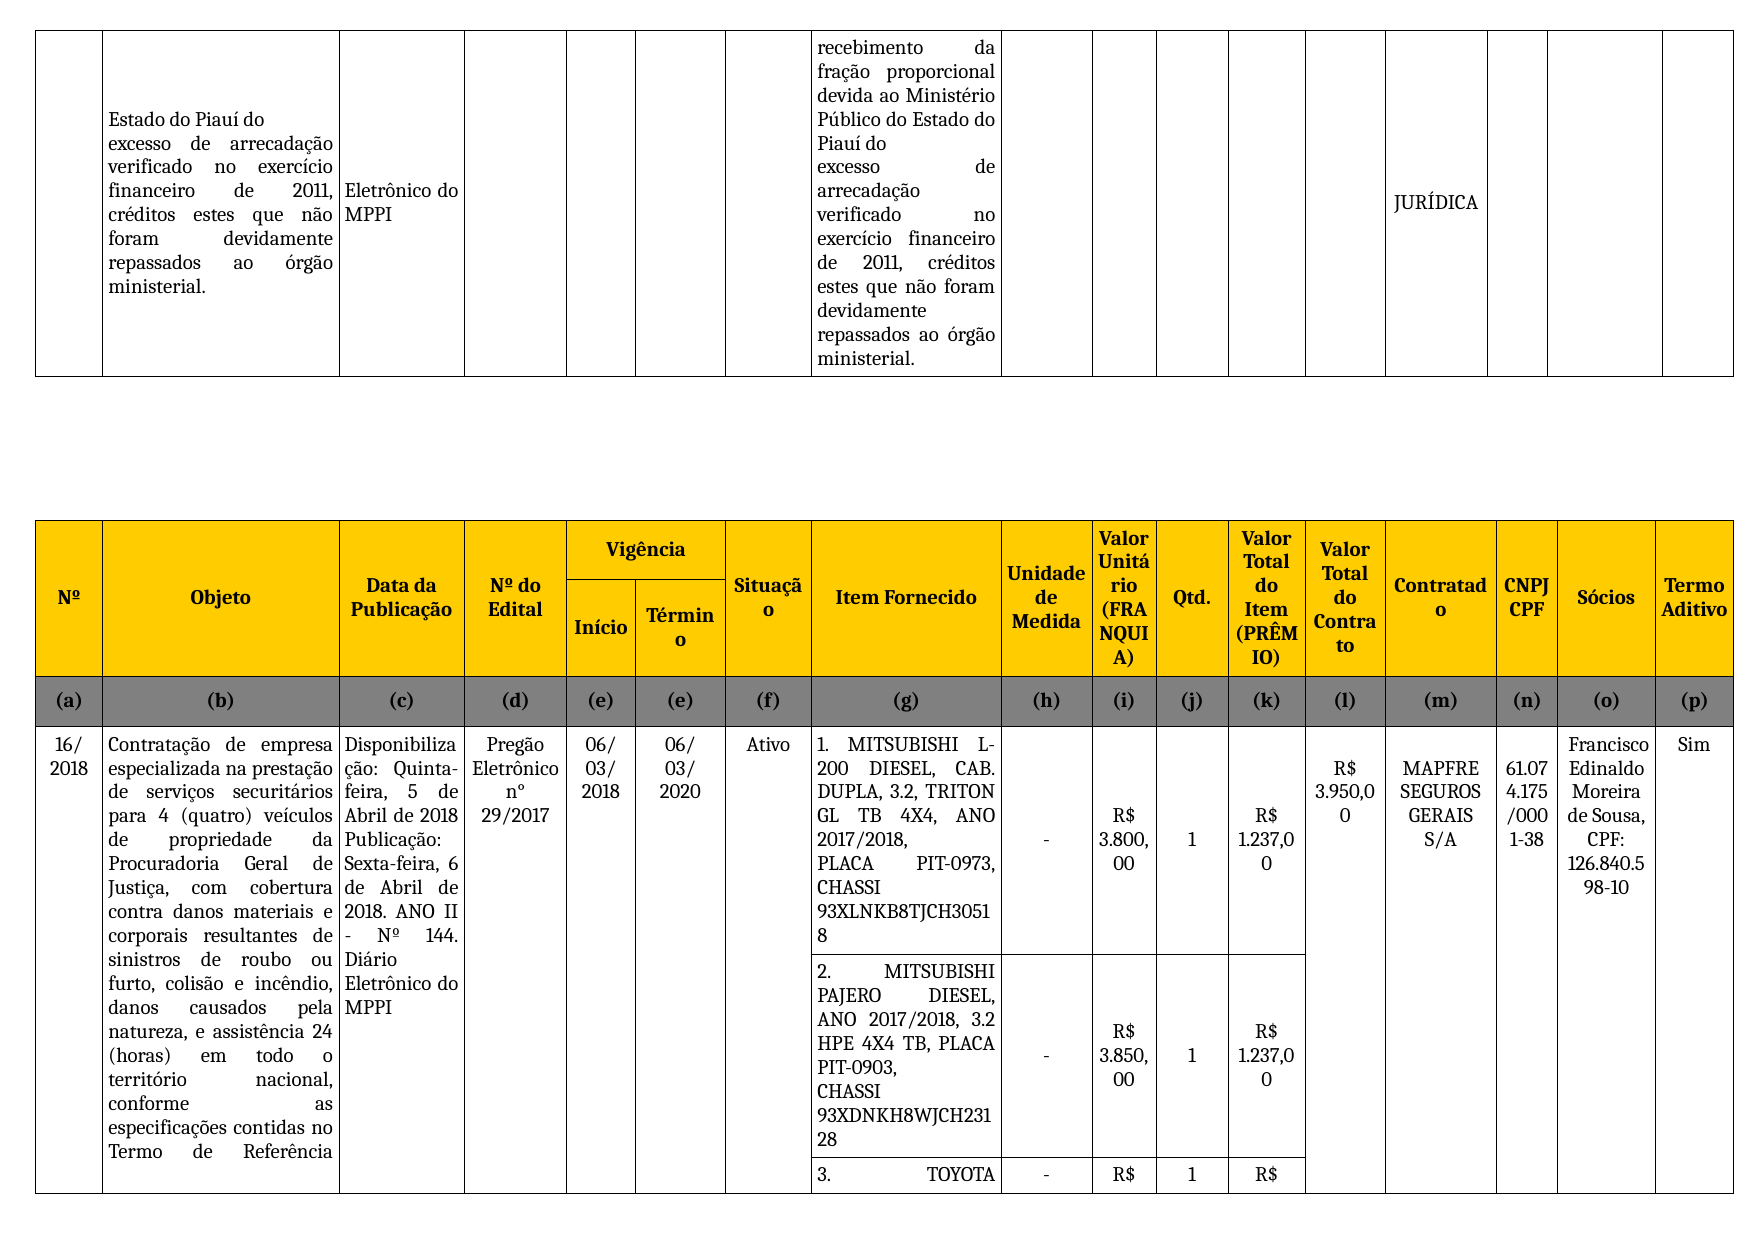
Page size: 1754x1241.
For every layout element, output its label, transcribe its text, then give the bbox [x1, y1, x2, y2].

table_cell R$ [1229, 1158, 1305, 1192]
table_cell Ativo [726, 727, 811, 1192]
table_cell 1 [1157, 1158, 1228, 1192]
table_header Contratado [1386, 521, 1496, 676]
table_cell [1488, 31, 1547, 376]
table_cell [1548, 31, 1662, 376]
table_header Qtd. [1157, 521, 1228, 676]
table_cell (j) [1157, 677, 1228, 726]
table_cell [465, 31, 566, 376]
table_cell (n) [1497, 677, 1557, 726]
table_cell [726, 31, 811, 376]
table_cell [1663, 31, 1733, 376]
table_cell Estado do Piauí do excesso de arrecadação verificado no exercício financeiro de 2011, créditos estes que não foram devidamente repassados ao órgão ministerial. [103, 31, 339, 376]
table_cell - [1002, 727, 1092, 954]
table_header Valor Total do Contrato [1306, 521, 1385, 676]
table_cell R$ 1.237,00 [1229, 955, 1305, 1157]
table_cell JURÍDICA [1386, 31, 1487, 376]
table_cell MAPFRE SEGUROS GERAIS S/A [1386, 727, 1496, 1192]
table_cell R$ 1.237,00 [1229, 727, 1305, 954]
table_cell R$ 3.850,00 [1093, 955, 1156, 1157]
table_cell (d) [465, 677, 566, 726]
table_header Termo Aditivo [1656, 521, 1733, 676]
table_header Nº [36, 521, 102, 676]
table_cell 1 [1157, 727, 1228, 954]
table_header Item Fornecido [812, 521, 1001, 676]
table_cell [567, 31, 635, 376]
table_cell 61.074.175/0001-38 [1497, 727, 1557, 1192]
table_cell Disponibilização: Quinta-feira, 5 de Abril de 2018 Publicação: Sexta-feira, 6 de Abril de 2018. ANO II - Nº 144. Diário Eletrônico do MPPI [340, 727, 464, 1192]
table_header Valor Unitário (FRANQUIA) [1093, 521, 1156, 676]
table_header Nº do Edital [465, 521, 566, 676]
table_cell 06/ 03/ 2020 [636, 727, 725, 1192]
table_cell 3. TOYOTA [812, 1158, 1001, 1192]
table_cell (a) [36, 677, 102, 726]
table_cell (p) [1656, 677, 1733, 726]
table_cell - [1229, 31, 1305, 376]
table_cell 06/ 03/ 2018 [567, 727, 635, 1192]
table_cell (h) [1002, 677, 1092, 726]
table_cell - [1002, 955, 1092, 1157]
table_header Situação [726, 521, 811, 676]
table_cell (c) [340, 677, 464, 726]
table_cell [36, 31, 102, 376]
table_header Valor Total do Item (PRÊMIO) [1229, 521, 1305, 676]
table_cell (e) [567, 677, 635, 726]
table_cell Início [567, 580, 635, 676]
table_cell (e) [636, 677, 725, 726]
table_cell Sim [1656, 727, 1733, 1192]
table_header Data da Publicação [340, 521, 464, 676]
table_cell 2. MITSUBISHI PAJERO DIESEL, ANO 2017/2018, 3.2 HPE 4X4 TB, PLACA PIT-0903, CHASSI 93XDNKH8WJCH23128 [812, 955, 1001, 1157]
table_cell [636, 31, 725, 376]
table_cell [1306, 31, 1385, 376]
table_cell - [1002, 1158, 1092, 1192]
table_cell (l) [1306, 677, 1385, 726]
table_cell (i) [1093, 677, 1156, 726]
table_cell 1 [1157, 955, 1228, 1157]
table_cell Pregão Eletrônico n° 29/2017 [465, 727, 566, 1192]
table_cell - [1157, 31, 1228, 376]
table_cell Eletrônico do MPPI [340, 31, 464, 376]
table_cell Contratação de empresa especializada na prestação de serviços securitários para 4 (quatro) veículos de propriedade da Procuradoria Geral de Justiça, com cobertura contra danos materiais e corporais resultantes de sinistros de roubo ou furto, colisão e incêndio, danos causados pela natureza, e assistência 24 (horas) em todo o território nacional, conforme as especificações contidas no Termo de Referência [103, 727, 339, 1192]
table_cell (b) [103, 677, 339, 726]
table_cell (o) [1558, 677, 1655, 726]
table_cell - [1093, 31, 1156, 376]
table_header Sócios [1558, 521, 1655, 676]
table_cell recebimento da fração proporcional devida ao Ministério Público do Estado do Piauí do excesso de arrecadação verificado no exercício financeiro de 2011, créditos estes que não foram devidamente repassados ao órgão ministerial. [812, 31, 1001, 376]
table_cell R$ [1093, 1158, 1156, 1192]
table_cell (k) [1229, 677, 1305, 726]
table_header Vigência [567, 521, 725, 579]
table_cell (m) [1386, 677, 1496, 726]
table_cell Término [636, 580, 725, 676]
table_header Unidade de Medida [1002, 521, 1092, 676]
table_cell R$ 3.950,00 [1306, 727, 1385, 1192]
table_header CNPJ CPF [1497, 521, 1557, 676]
table_cell 1. MITSUBISHI L-200 DIESEL, CAB. DUPLA, 3.2, TRITON GL TB 4X4, ANO 2017/2018, PLACA PIT-0973, CHASSI 93XLNKB8TJCH30518 [812, 727, 1001, 954]
table_cell - [1002, 31, 1092, 376]
table_cell Francisco Edinaldo Moreira de Sousa, CPF: 126.840.598-10 [1558, 727, 1655, 1192]
table_cell (f) [726, 677, 811, 726]
table_cell 16/ 2018 [36, 727, 102, 1192]
table_cell R$ 3.800,00 [1093, 727, 1156, 954]
table_cell (g) [812, 677, 1001, 726]
table_header Objeto [103, 521, 339, 676]
